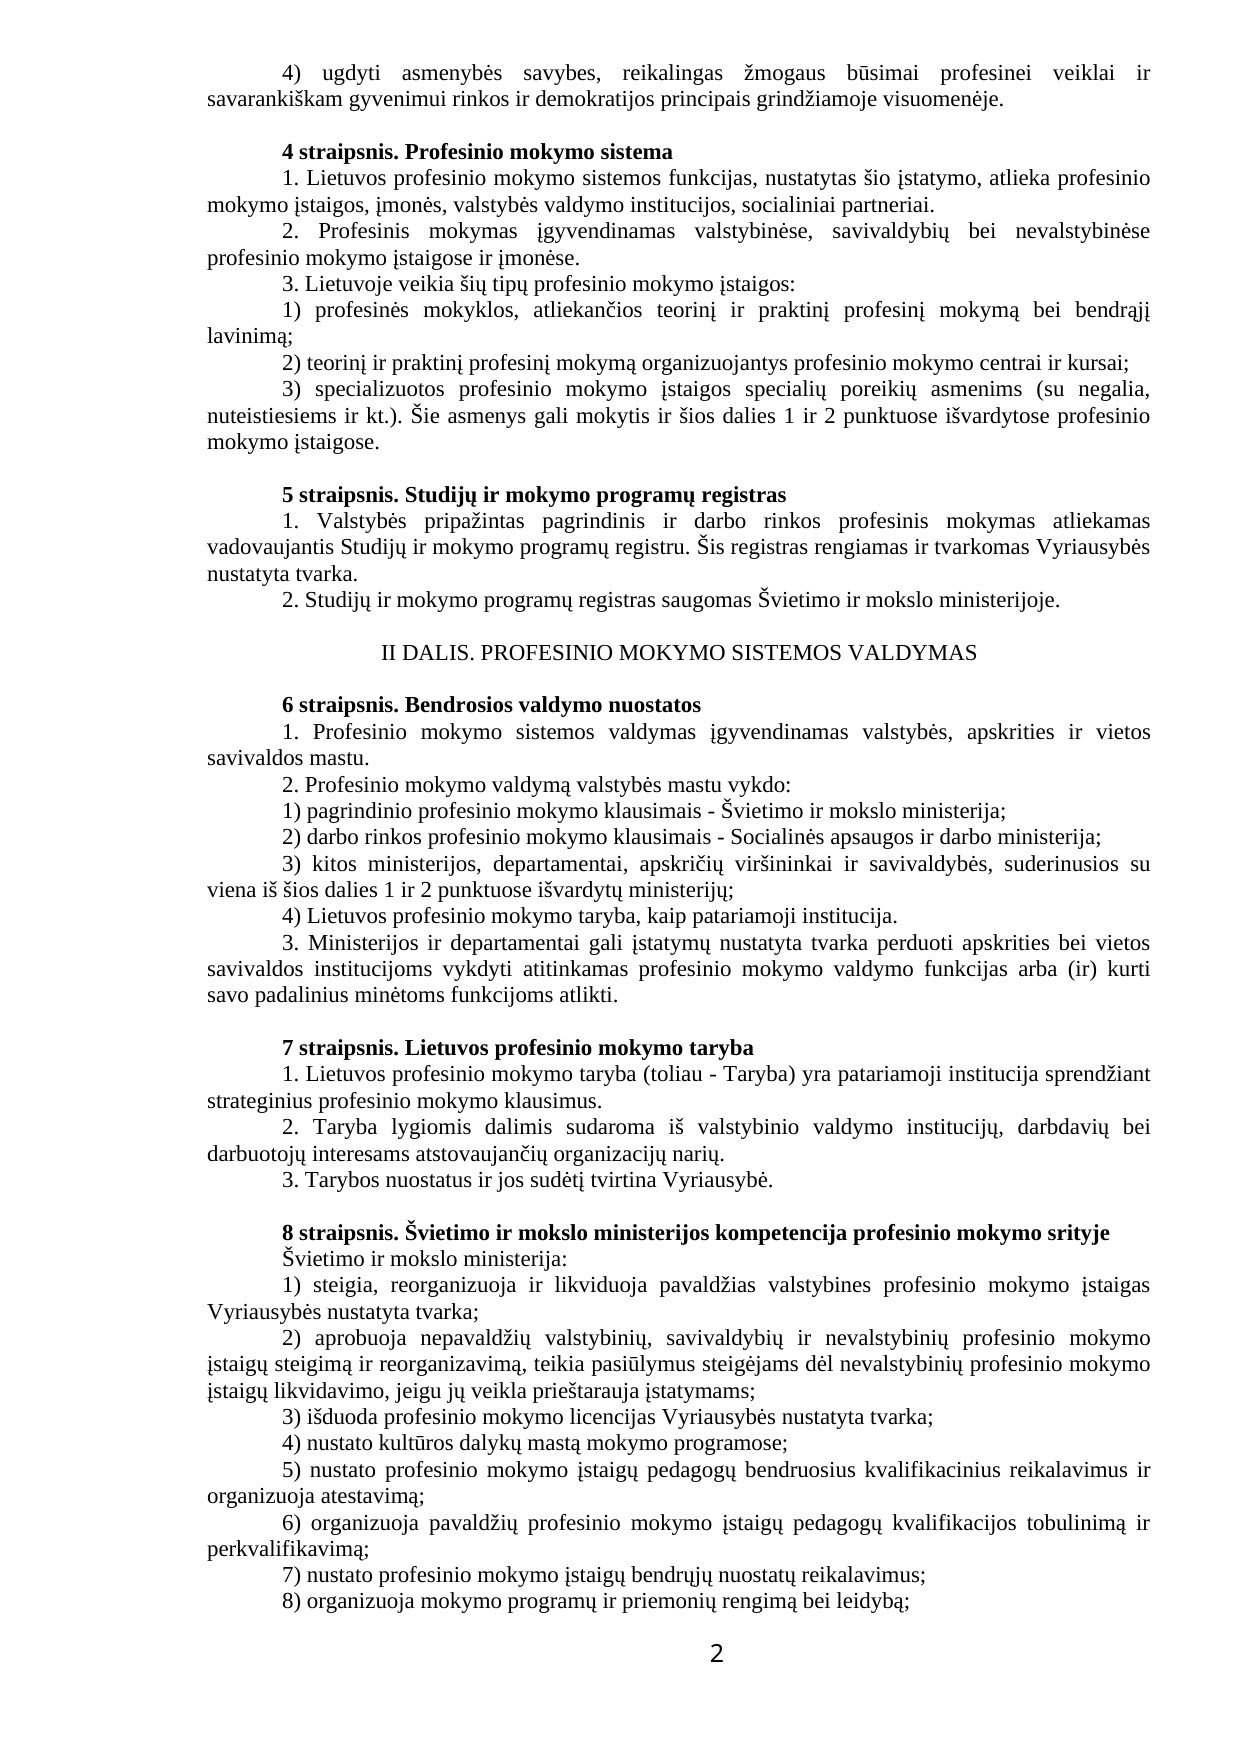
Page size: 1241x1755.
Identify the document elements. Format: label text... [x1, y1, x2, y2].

text Švietimo ir mokslo ministerija: [207, 1245, 1152, 1271]
text 7) nustato profesinio mokymo įstaigų bendrųjų nuostatų reikalavimus; [207, 1561, 1152, 1588]
text 8) organizuoja mokymo programų ir priemonių rengimą bei leidybą; [207, 1588, 1152, 1614]
text 3) išduoda profesinio mokymo licencijas Vyriausybės nustatyta tvarka; [207, 1403, 1152, 1429]
text 1) steigia, reorganizuoja ir likviduoja pavaldžias valstybines profesinio mokymo įstaigas Vyriausybės nustatyta tvarka; [207, 1271, 1152, 1324]
text 1) pagrindinio profesinio mokymo klausimais - Švietimo ir mokslo ministerija; [207, 797, 1152, 823]
text 3. Tarybos nuostatus ir jos sudėtį tvirtina Vyriausybė. [207, 1166, 1152, 1192]
text 3. Ministerijos ir departamentai gali įstatymų nustatyta tvarka perduoti apskrities bei vietos savivaldos institucijoms vykdyti atitinkamas profesinio mokymo valdymo funkcijas arba (ir) kurti savo padalinius minėtoms funkcijoms atlikti. [207, 929, 1152, 1008]
text 8 straipsnis. Švietimo ir mokslo ministerijos kompetencija profesinio mokymo srityje [282, 1219, 1152, 1245]
text 3) specializuotos profesinio mokymo įstaigos specialių poreikių asmenims (su negalia, nuteistiesiems ir kt.). Šie asmenys gali mokytis ir šios dalies 1 ir 2 punktuose išvardytose profesinio mokymo įstaigose. [207, 375, 1152, 454]
text 2. Profesinio mokymo valdymą valstybės mastu vykdo: [207, 771, 1152, 797]
text 5) nustato profesinio mokymo įstaigų pedagogų bendruosius kvalifikacinius reikalavimus ir organizuoja atestavimą; [207, 1456, 1152, 1508]
text 2. Taryba lygiomis dalimis sudaroma iš valstybinio valdymo institucijų, darbdavių bei darbuotojų interesams atstovaujančių organizacijų narių. [207, 1113, 1152, 1166]
text 2. Studijų ir mokymo programų registras saugomas Švietimo ir mokslo ministerijoje. [207, 586, 1152, 612]
text 3) kitos ministerijos, departamentai, apskričių viršininkai ir savivaldybės, suderinusios su viena iš šios dalies 1 ir 2 punktuose išvardytų ministerijų; [207, 850, 1152, 902]
text 1. Lietuvos profesinio mokymo taryba (toliau - Taryba) yra patariamoji institucija sprendžiant strateginius profesinio mokymo klausimus. [207, 1061, 1152, 1113]
text 4) nustato kultūros dalykų mastą mokymo programose; [207, 1429, 1152, 1456]
text 4) Lietuvos profesinio mokymo taryba, kaip patariamoji institucija. [207, 902, 1152, 929]
text 2. Profesinis mokymas įgyvendinamas valstybinėse, savivaldybių bei nevalstybinėse profesinio mokymo įstaigose ir įmonėse. [207, 217, 1152, 270]
text 3. Lietuvoje veikia šių tipų profesinio mokymo įstaigos: [207, 270, 1152, 296]
text 2) aprobuoja nepavaldžių valstybinių, savivaldybių ir nevalstybinių profesinio mokymo įstaigų steigimą ir reorganizavimą, teikia pasiūlymus steigėjams dėl nevalstybinių profesinio mokymo įstaigų likvidavimo, jeigu jų veikla prieštarauja įstatymams; [207, 1324, 1152, 1403]
text 6 straipsnis. Bendrosios valdymo nuostatos [207, 692, 1152, 718]
text 4 straipsnis. Profesinio mokymo sistema [207, 138, 1152, 164]
text 2) teorinį ir praktinį profesinį mokymą organizuojantys profesinio mokymo centrai ir kursai; [207, 349, 1152, 375]
text 5 straipsnis. Studijų ir mokymo programų registras [207, 481, 1152, 507]
text II DALIS. PROFESINIO MOKYMO SISTEMOS VALDYMAS [207, 639, 1152, 665]
text 1. Profesinio mokymo sistemos valdymas įgyvendinamas valstybės, apskrities ir vietos savivaldos mastu. [207, 718, 1152, 771]
text 6) organizuoja pavaldžių profesinio mokymo įstaigų pedagogų kvalifikacijos tobulinimą ir perkvalifikavimą; [207, 1508, 1152, 1561]
text 2) darbo rinkos profesinio mokymo klausimais - Socialinės apsaugos ir darbo ministerija; [207, 823, 1152, 850]
text 4) ugdyti asmenybės savybes, reikalingas žmogaus būsimai profesinei veiklai ir savarankiškam gyvenimui rinkos ir demokratijos principais grindžiamoje visuomenėje. [207, 59, 1152, 112]
text 1) profesinės mokyklos, atliekančios teorinį ir praktinį profesinį mokymą bei bendrąjį lavinimą; [207, 296, 1152, 349]
text 1. Valstybės pripažintas pagrindinis ir darbo rinkos profesinis mokymas atliekamas vadovaujantis Studijų ir mokymo programų registru. Šis registras rengiamas ir tvarkomas Vyriausybės nustatyta tvarka. [207, 507, 1152, 586]
text 1. Lietuvos profesinio mokymo sistemos funkcijas, nustatytas šio įstatymo, atlieka profesinio mokymo įstaigos, įmonės, valstybės valdymo institucijos, socialiniai partneriai. [207, 164, 1152, 217]
text 7 straipsnis. Lietuvos profesinio mokymo taryba [207, 1034, 1152, 1061]
